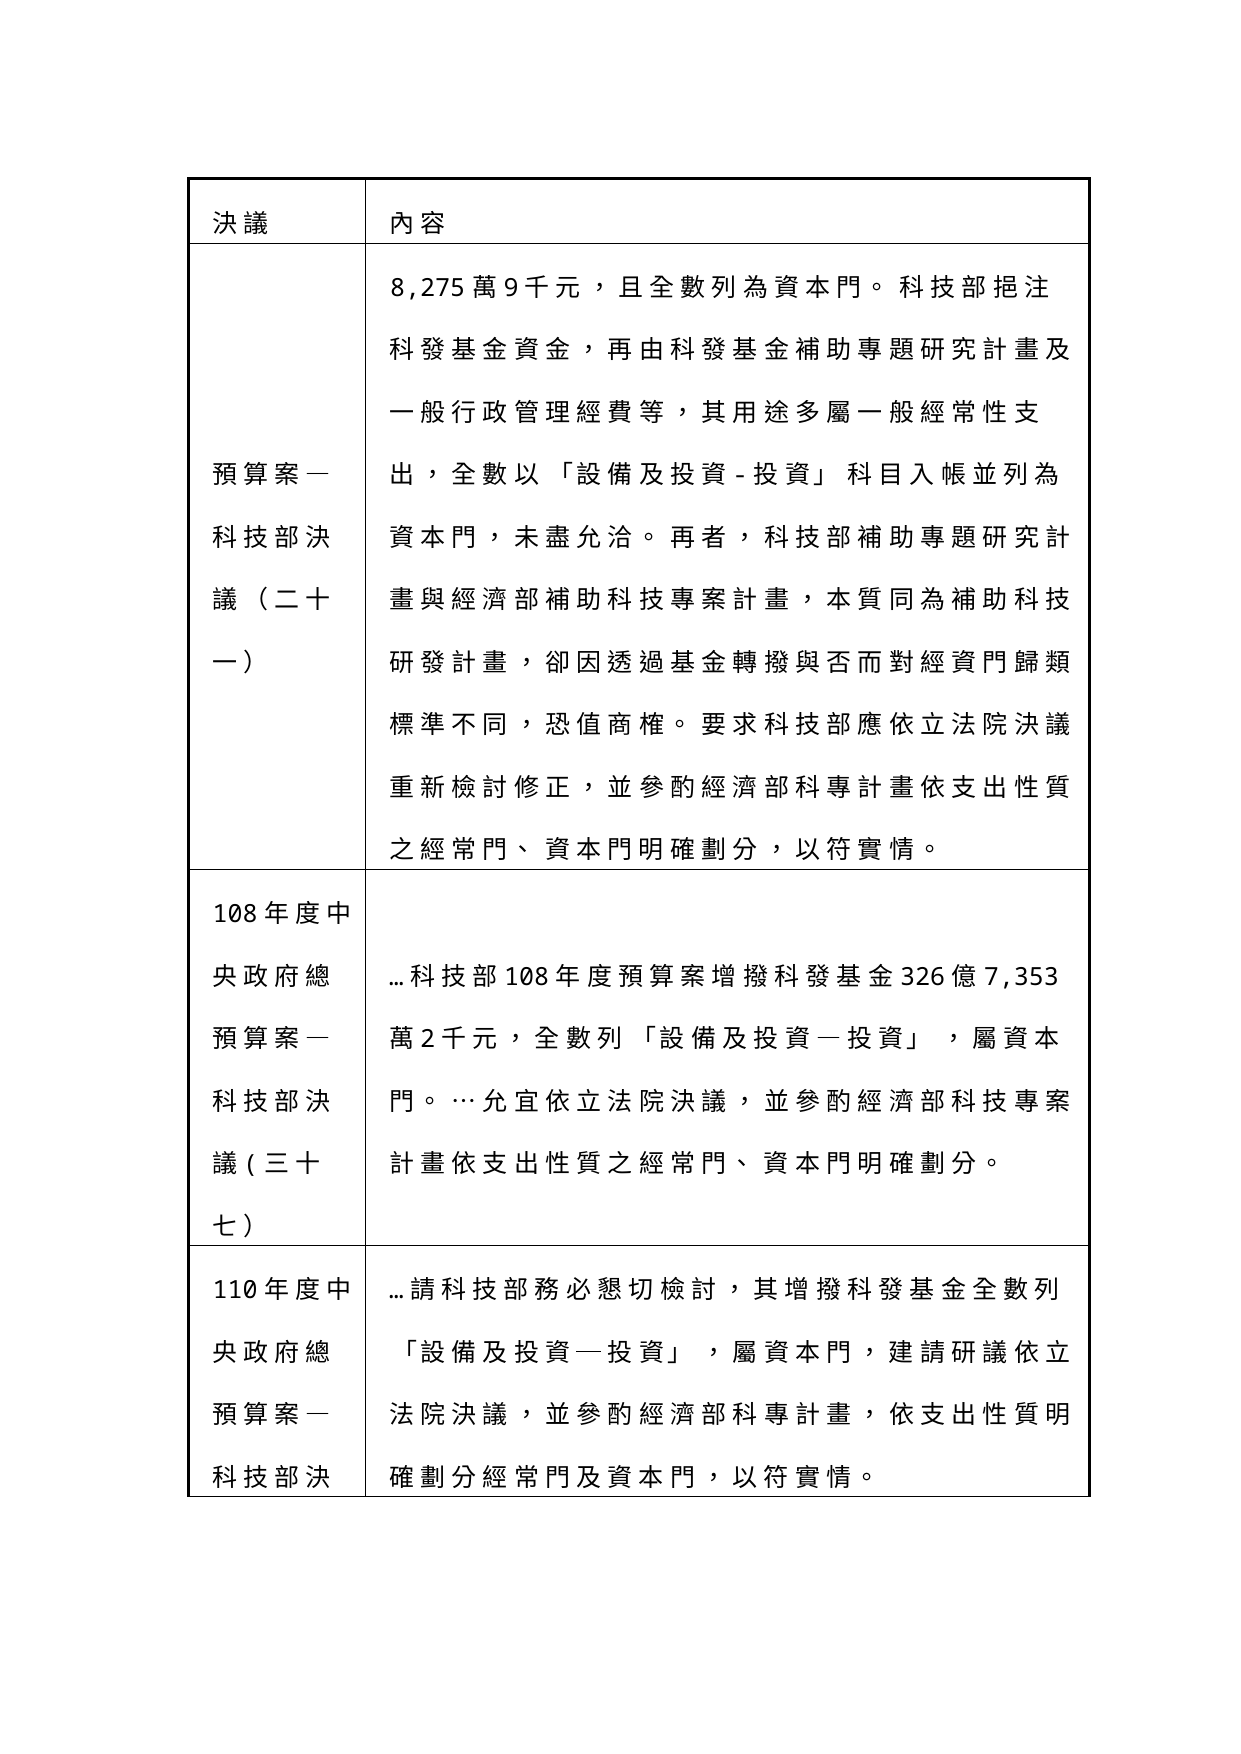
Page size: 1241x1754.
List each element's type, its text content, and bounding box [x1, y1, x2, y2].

table_header 決議 [190, 180, 365, 243]
table_cell …請科技部務必懇切檢討，其增撥科發基金全數列「設備及投資─投資」，屬資本門，建請研議依立法院決議，並參酌經濟部科專計畫，依支出性質明確劃分經常門及資本門，以符實情。 [366, 1246, 1088, 1496]
table_cell 110年度中央政府總預算案—科技部決 [190, 1246, 365, 1496]
table_cell 8,275萬9千元，且全數列為資本門。科技部挹注科發基金資金，再由科發基金補助專題研究計畫及一般行政管理經費等，其用途多屬一般經常性支出，全數以「設備及投資-投資」科目入帳並列為資本門，未盡允洽。再者，科技部補助專題研究計畫與經濟部補助科技專案計畫，本質同為補助科技研發計畫，卻因透過基金轉撥與否而對經資門歸類標準不同，恐值商榷。要求科技部應依立法院決議重新檢討修正，並參酌經濟部科專計畫依支出性質之經常門、資本門明確劃分，以符實情。 [366, 244, 1088, 869]
table_cell 108年度中央政府總預算案—科技部決議(三十七） [190, 870, 365, 1245]
table_cell 預算案—科技部決議（二十一） [190, 244, 365, 869]
table_header 內容 [366, 180, 1088, 243]
table_cell …科技部108年度預算案增撥科發基金326億7,353萬2千元，全數列「設備及投資—投資」，屬資本門。…允宜依立法院決議，並參酌經濟部科技專案計畫依支出性質之經常門、資本門明確劃分。 [366, 870, 1088, 1245]
